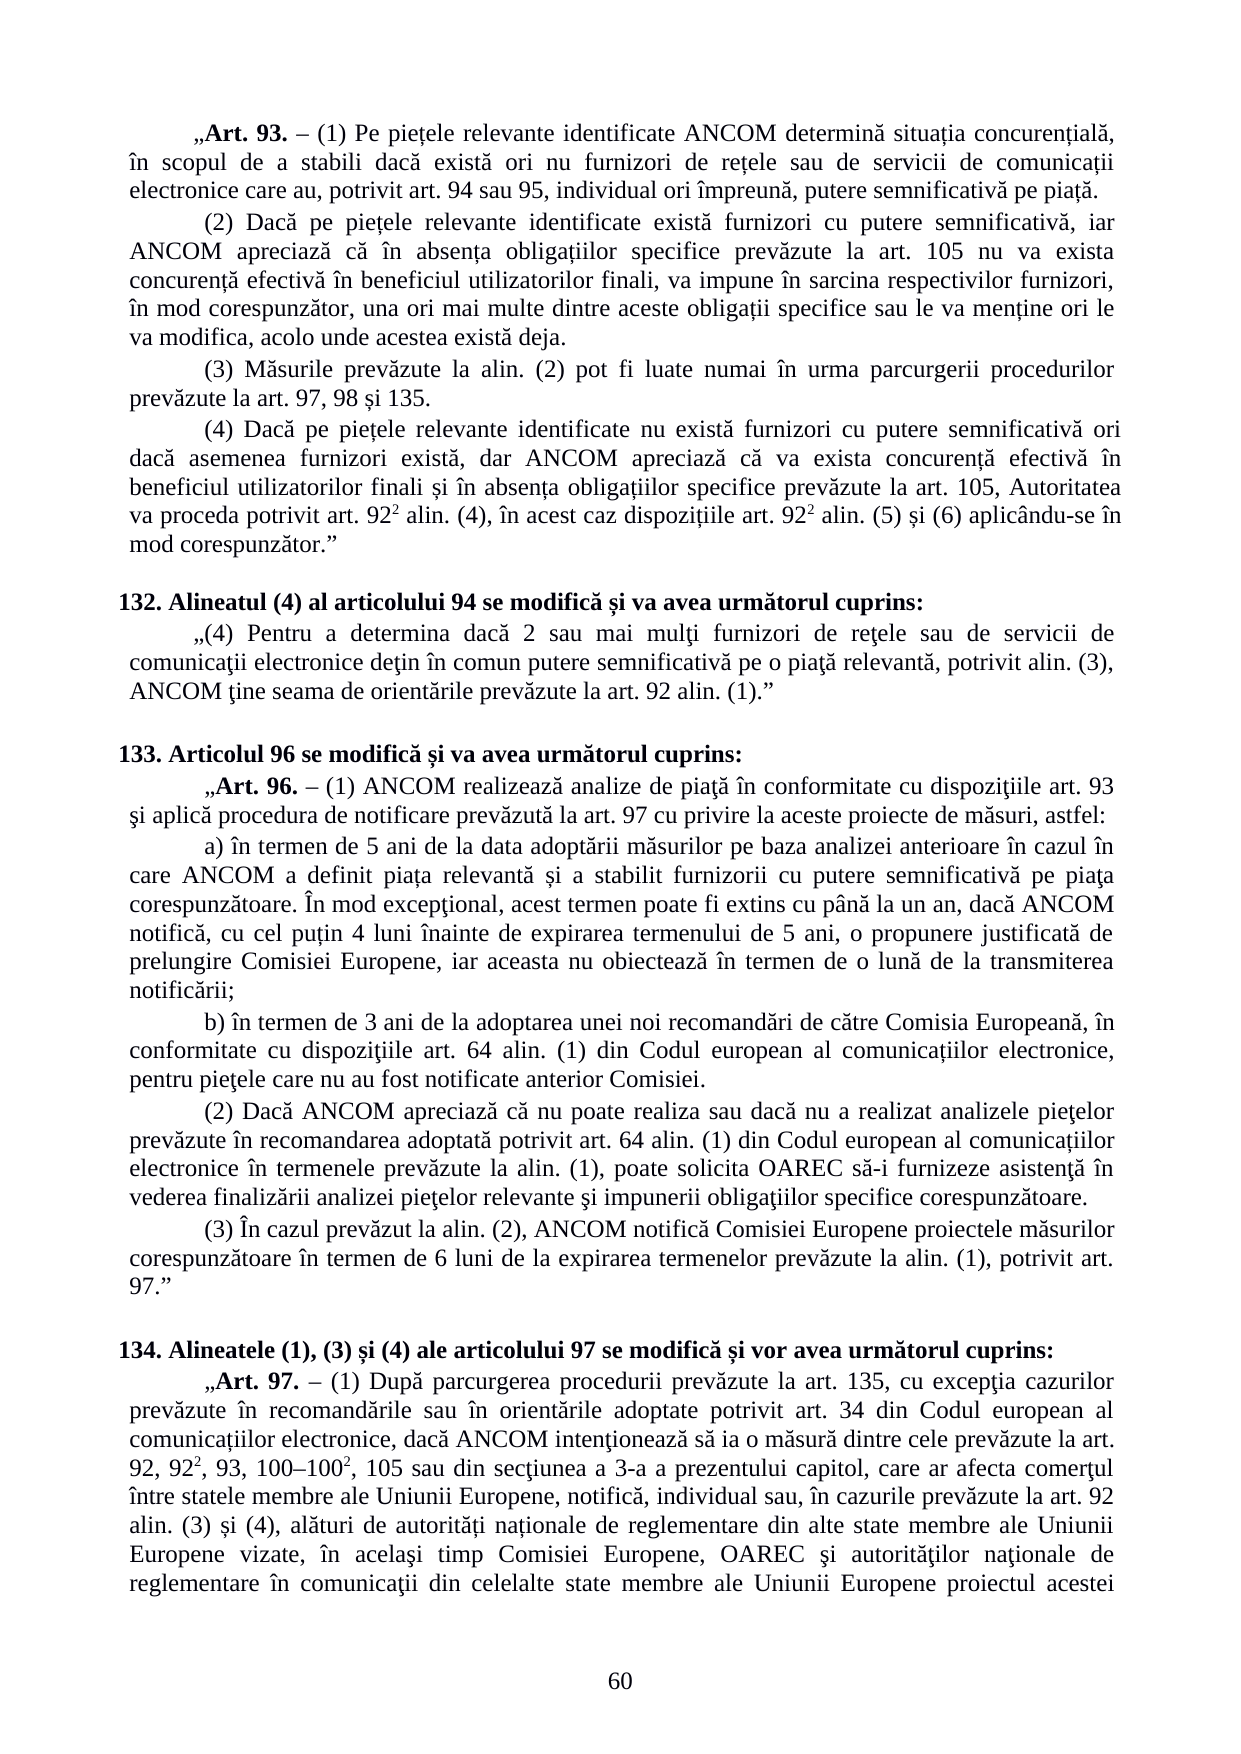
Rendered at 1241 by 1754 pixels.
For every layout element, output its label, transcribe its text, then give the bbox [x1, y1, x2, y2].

text (3) Măsurile prevăzute la alin. (2) pot fi luate numai în urma parcurgerii procedurilor prevăzute la art. 97, 98 și 135. [129, 354, 1115, 411]
text 134. Alineatele (1), (3) și (4) ale articolului 97 se modifică și vor avea următorul cuprins: [118, 1335, 1115, 1363]
text b) în termen de 3 ani de la adoptarea unei noi recomandări de către Comisia Europeană, în conformitate cu dispoziţiile art. 64 alin. (1) din Codul european al comunicațiilor electronice, pentru pieţele care nu au fost notificate anterior Comisiei. [129, 1007, 1115, 1093]
text (2) Dacă ANCOM apreciază că nu poate realiza sau dacă nu a realizat analizele pieţelor prevăzute în recomandarea adoptată potrivit art. 64 alin. (1) din Codul european al comunicațiilor electronice în termenele prevăzute la alin. (1), poate solicita OAREC să-i furnizeze asistenţă în vederea finalizării analizei pieţelor relevante şi impunerii obligaţiilor specifice corespunzătoare. [129, 1096, 1115, 1211]
text (4) Dacă pe piețele relevante identificate nu există furnizori cu putere semnificativă ori dacă asemenea furnizori există, dar ANCOM apreciază că va exista concurență efectivă în beneficiul utilizatorilor finali și în absența obligațiilor specifice prevăzute la art. 105, Autoritatea va proceda potrivit art. 922 alin. (4), în acest caz dispozițiile art. 922 alin. (5) și (6) aplicându-se în mod corespunzător.” [129, 414, 1122, 558]
text „Art. 93. – (1) Pe piețele relevante identificate ANCOM determină situația concurențială, în scopul de a stabili dacă există ori nu furnizori de rețele sau de servicii de comunicații electronice care au, potrivit art. 94 sau 95, individual ori împreună, putere semnificativă pe piață. [129, 118, 1115, 204]
text a) în termen de 5 ani de la data adoptării măsurilor pe baza analizei anterioare în cazul în care ANCOM a definit piața relevantă și a stabilit furnizorii cu putere semnificativă pe piaţa corespunzătoare. În mod excepţional, acest termen poate fi extins cu până la un an, dacă ANCOM notifică, cu cel puțin 4 luni înainte de expirarea termenului de 5 ani, o propunere justificată de prelungire Comisiei Europene, iar aceasta nu obiectează în termen de o lună de la transmiterea notificării; [129, 831, 1115, 1004]
text „Art. 96. – (1) ANCOM realizează analize de piaţă în conformitate cu dispoziţiile art. 93 şi aplică procedura de notificare prevăzută la art. 97 cu privire la aceste proiecte de măsuri, astfel: [129, 771, 1115, 828]
text (2) Dacă pe piețele relevante identificate există furnizori cu putere semnificativă, iar ANCOM apreciază că în absența obligațiilor specifice prevăzute la art. 105 nu va exista concurență efectivă în beneficiul utilizatorilor finali, va impune în sarcina respectivilor furnizori, în mod corespunzător, una ori mai multe dintre aceste obligații specifice sau le va menține ori le va modifica, acolo unde acestea există deja. [129, 207, 1115, 351]
text 132. Alineatul (4) al articolului 94 se modifică și va avea următorul cuprins: [118, 587, 1122, 616]
text (3) În cazul prevăzut la alin. (2), ANCOM notifică Comisiei Europene proiectele măsurilor corespunzătoare în termen de 6 luni de la expirarea termenelor prevăzute la alin. (1), potrivit art. 97.” [129, 1214, 1115, 1300]
text 133. Articolul 96 se modifică și va avea următorul cuprins: [118, 739, 1115, 768]
text „Art. 97. – (1) După parcurgerea procedurii prevăzute la art. 135, cu excepţia cazurilor prevăzute în recomandările sau în orientările adoptate potrivit art. 34 din Codul european al comunicațiilor electronice, dacă ANCOM intenţionează să ia o măsură dintre cele prevăzute la art. 92, 922, 93, 100–1002, 105 sau din secţiunea a 3-a a prezentului capitol, care ar afecta comerţul între statele membre ale Uniunii Europene, notifică, individual sau, în cazurile prevăzute la art. 92 alin. (3) și (4), alături de autorități naționale de reglementare din alte state membre ale Uniunii Europene vizate, în acelaşi timp Comisiei Europene, OAREC şi autorităţilor naţionale de reglementare în comunicaţii din celelalte state membre ale Uniunii Europene proiectul acestei [129, 1366, 1115, 1596]
text „(4) Pentru a determina dacă 2 sau mai mulţi furnizori de reţele sau de servicii de comunicaţii electronice deţin în comun putere semnificativă pe o piaţă relevantă, potrivit alin. (3), ANCOM ţine seama de orientările prevăzute la art. 92 alin. (1).” [129, 618, 1115, 705]
